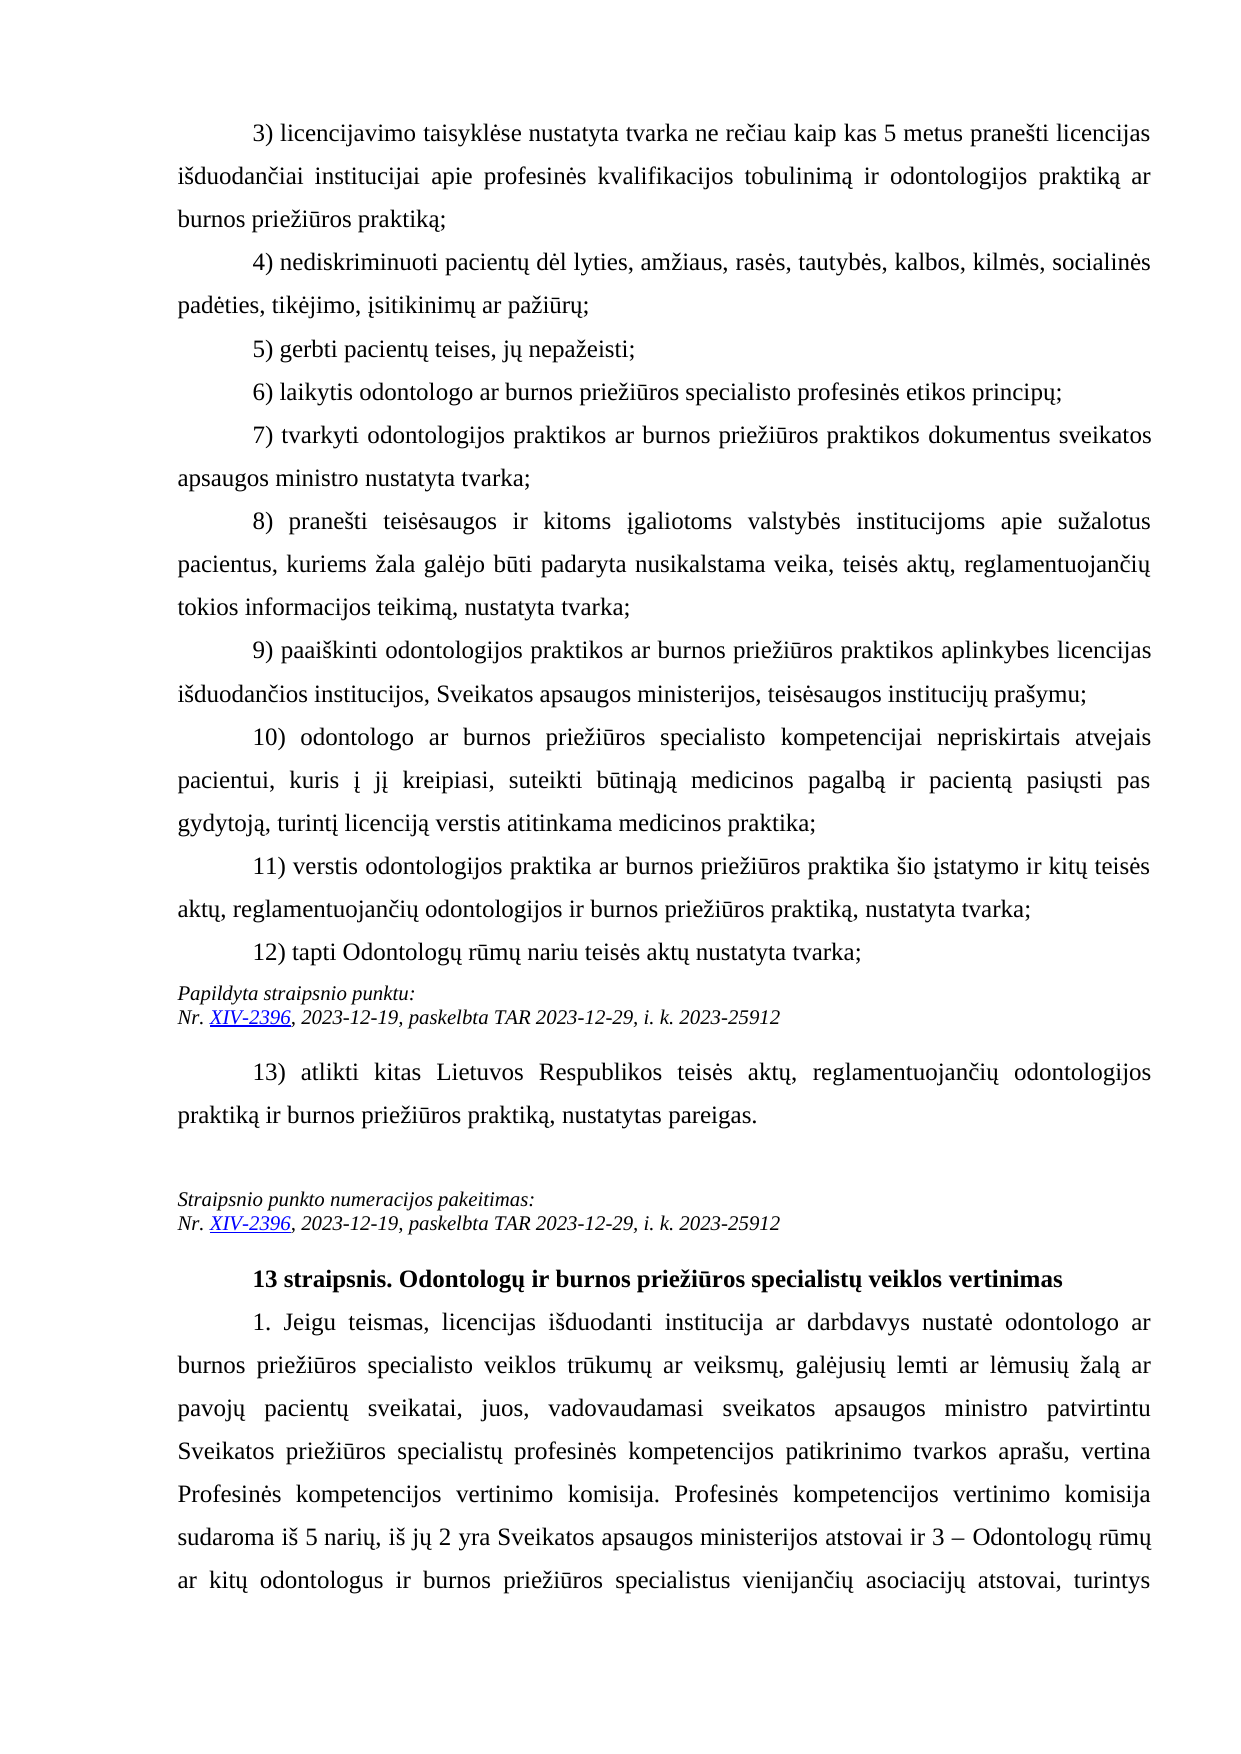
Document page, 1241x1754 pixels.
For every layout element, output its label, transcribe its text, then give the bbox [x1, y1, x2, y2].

text Papildyta straipsnio punktu: [177, 981, 1152, 1005]
text 3) licencijavimo taisyklėse nustatyta tvarka ne rečiau kaip kas 5 metus pranešti licencijas išduodančiai institucijai apie profesinės kvalifikacijos tobulinimą ir odontologijos praktiką ar burnos priežiūros praktiką; [177, 118, 1152, 233]
text 13 straipsnis. Odontologų ir burnos priežiūros specialistų veiklos vertinimas [177, 1264, 1152, 1292]
text 11) verstis odontologijos praktika ar burnos priežiūros praktika šio įstatymo ir kitų teisės aktų, reglamentuojančių odontologijos ir burnos priežiūros praktiką, nustatyta tvarka; [177, 851, 1152, 923]
text Straipsnio punkto numeracijos pakeitimas: [177, 1187, 1152, 1211]
text 1. Jeigu teismas, licencijas išduodanti institucija ar darbdavys nustatė odontologo ar burnos priežiūros specialisto veiklos trūkumų ar veiksmų, galėjusių lemti ar lėmusių žalą ar pavojų pacientų sveikatai, juos, vadovaudamasi sveikatos apsaugos ministro patvirtintu Sveikatos priežiūros specialistų profesinės kompetencijos patikrinimo tvarkos aprašu, vertina Profesinės kompetencijos vertinimo komisija. Profesinės kompetencijos vertinimo komisija sudaroma iš 5 narių, iš jų 2 yra Sveikatos apsaugos ministerijos atstovai ir 3 – Odontologų rūmų ar kitų odontologus ir burnos priežiūros specialistus vienijančių asociacijų atstovai, turintys [177, 1307, 1152, 1594]
text 13) atlikti kitas Lietuvos Respublikos teisės aktų, reglamentuojančių odontologijos praktiką ir burnos priežiūros praktiką, nustatytas pareigas. [177, 1057, 1152, 1129]
text 12) tapti Odontologų rūmų nariu teisės aktų nustatyta tvarka; [177, 937, 1152, 966]
text Nr. XIV-2396, 2023-12-19, paskelbta TAR 2023-12-29, i. k. 2023-25912 [177, 1211, 1152, 1235]
text 9) paaiškinti odontologijos praktikos ar burnos priežiūros praktikos aplinkybes licencijas išduodančios institucijos, Sveikatos apsaugos ministerijos, teisėsaugos institucijų prašymu; [177, 636, 1152, 707]
text 4) nediskriminuoti pacientų dėl lyties, amžiaus, rasės, tautybės, kalbos, kilmės, socialinės padėties, tikėjimo, įsitikinimų ar pažiūrų; [177, 247, 1152, 319]
text 6) laikytis odontologo ar burnos priežiūros specialisto profesinės etikos principų; [177, 377, 1152, 406]
text 10) odontologo ar burnos priežiūros specialisto kompetencijai nepriskirtais atvejais pacientui, kuris į jį kreipiasi, suteikti būtinąją medicinos pagalbą ir pacientą pasiųsti pas gydytoją, turintį licenciją verstis atitinkama medicinos praktika; [177, 722, 1152, 837]
text 8) pranešti teisėsaugos ir kitoms įgaliotoms valstybės institucijoms apie sužalotus pacientus, kuriems žala galėjo būti padaryta nusikalstama veika, teisės aktų, reglamentuojančių tokios informacijos teikimą, nustatyta tvarka; [177, 506, 1152, 621]
text 7) tvarkyti odontologijos praktikos ar burnos priežiūros praktikos dokumentus sveikatos apsaugos ministro nustatyta tvarka; [177, 420, 1152, 492]
text 5) gerbti pacientų teises, jų nepažeisti; [177, 334, 1152, 362]
text Nr. XIV-2396, 2023-12-19, paskelbta TAR 2023-12-29, i. k. 2023-25912 [177, 1005, 1152, 1029]
